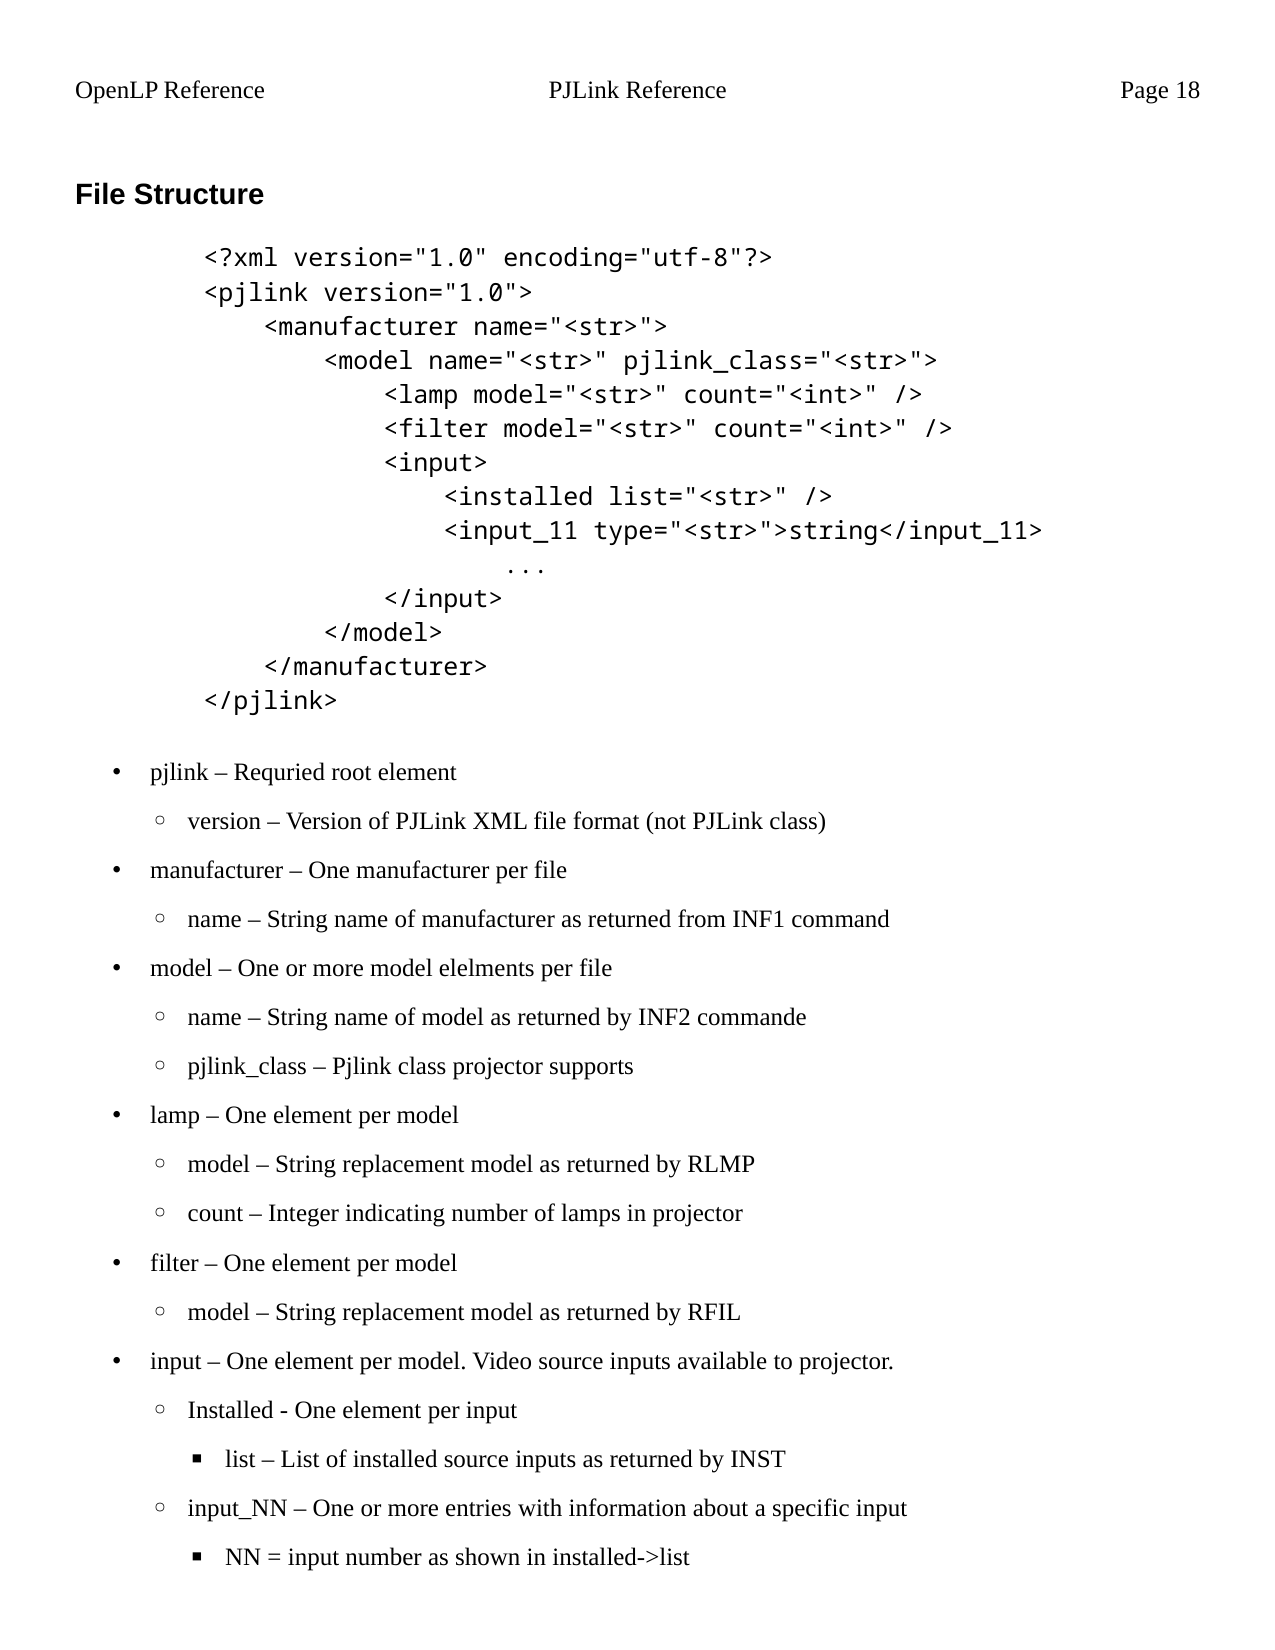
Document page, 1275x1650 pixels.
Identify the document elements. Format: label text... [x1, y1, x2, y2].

list pjlink – Requried root element [112, 223, 1200, 786]
list model – String replacement model as returned by RLMP [150, 1149, 1200, 1178]
list filter – One element per model [112, 1248, 1200, 1276]
list count – Integer indicating number of lamps in projector [150, 1198, 1200, 1227]
subtitle File Structure [75, 177, 1200, 211]
list name – String name of manufacturer as returned from INF1 command [150, 904, 1200, 933]
list name – String name of model as returned by INF2 commande [150, 1002, 1200, 1031]
list version – Version of PJLink XML file format (not PJLink class) [150, 806, 1200, 835]
list model – String replacement model as returned by RFIL [150, 1297, 1200, 1325]
list NN = input number as shown in installed->list [187, 1542, 1200, 1571]
list Installed - One element per input [150, 1395, 1200, 1423]
list input – One element per model. Video source inputs available to projector. [112, 1346, 1200, 1374]
list list – List of installed source inputs as returned by INST [187, 1444, 1200, 1473]
list model – One or more model elelments per file [112, 953, 1200, 982]
list lamp – One element per model [112, 1100, 1200, 1129]
list input_NN – One or more entries with information about a specific input [150, 1493, 1200, 1522]
list pjlink_class – Pjlink class projector supports [150, 1051, 1200, 1080]
list manufacturer – One manufacturer per file [112, 855, 1200, 884]
